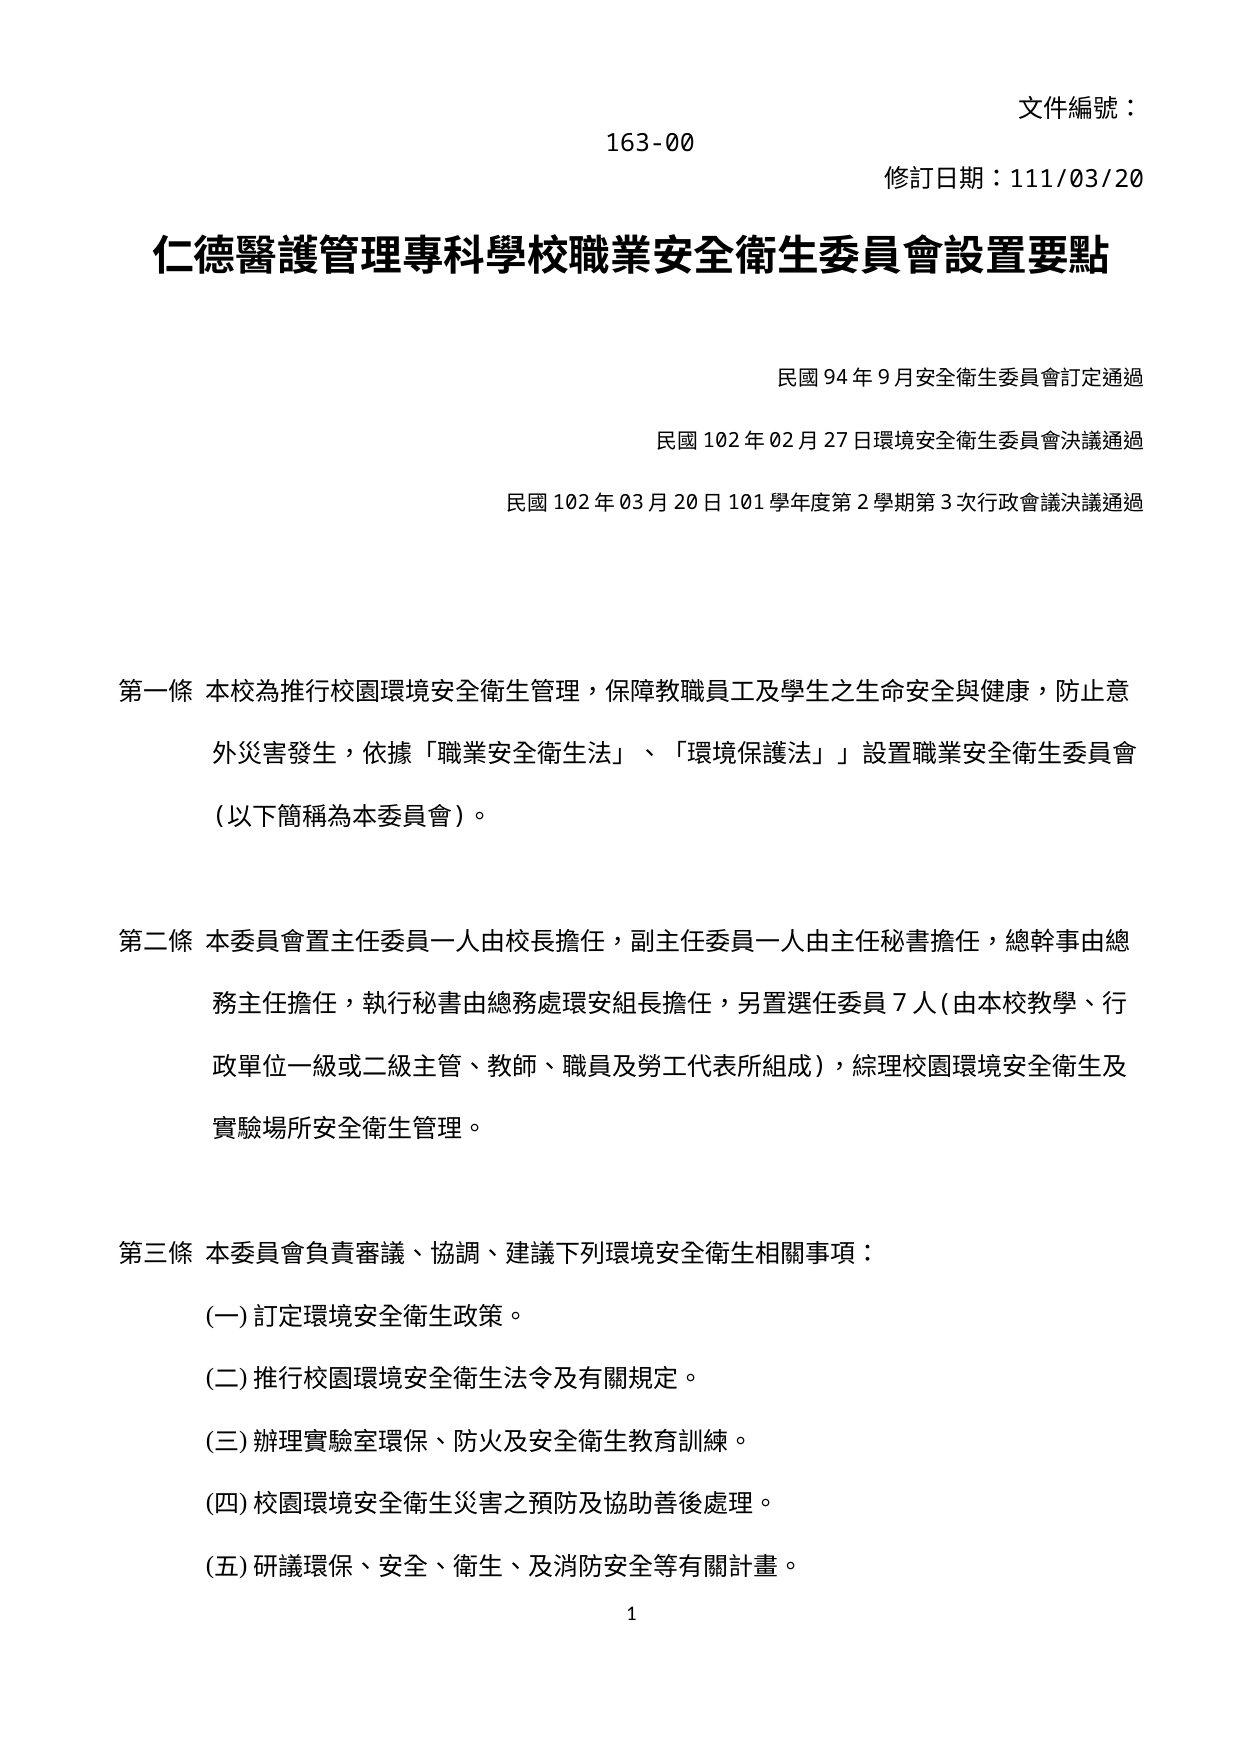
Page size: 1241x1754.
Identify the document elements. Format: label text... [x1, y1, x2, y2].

text (三) 辦理實驗室環保、防火及安全衛生教育訓練。 [118, 1397, 1144, 1460]
text (一) 訂定環境安全衛生政策。 [118, 1272, 1144, 1335]
text 仁德醫護管理專科學校職業安全衛生委員會設置要點 [118, 210, 1144, 272]
text (二) 推行校園環境安全衛生法令及有關規定。 [118, 1335, 1144, 1397]
text 第三條 本委員會負責審議、協調、建議下列環境安全衛生相關事項： [118, 1210, 1144, 1272]
text 民國102年02月27日環境安全衛生委員會決議通過 [118, 397, 1144, 460]
text 民國102年03月20日101學年度第2學期第3次行政會議決議通過 [118, 460, 1144, 522]
text 第一條 本校為推行校園環境安全衛生管理，保障教職員工及學生之生命安全與健康，防止意外災害發生，依據「職業安全衛生法」、「環境保護法」」設置職業安全衛生委員會(以下簡稱為本委員會)。 [118, 647, 1144, 835]
text (五) 研議環保、安全、衛生、及消防安全等有關計畫。 [118, 1522, 1144, 1585]
text (四) 校園環境安全衛生災害之預防及協助善後處理。 [118, 1460, 1144, 1522]
text 民國94年9月安全衛生委員會訂定通過 [118, 335, 1144, 397]
text 第二條 本委員會置主任委員一人由校長擔任，副主任委員一人由主任秘書擔任，總幹事由總務主任擔任，執行秘書由總務處環安組長擔任，另置選任委員7人(由本校教學、行政單位一級或二級主管、教師、職員及勞工代表所組成)，綜理校園環境安全衛生及實驗場所安全衛生管理。 [118, 897, 1144, 1147]
